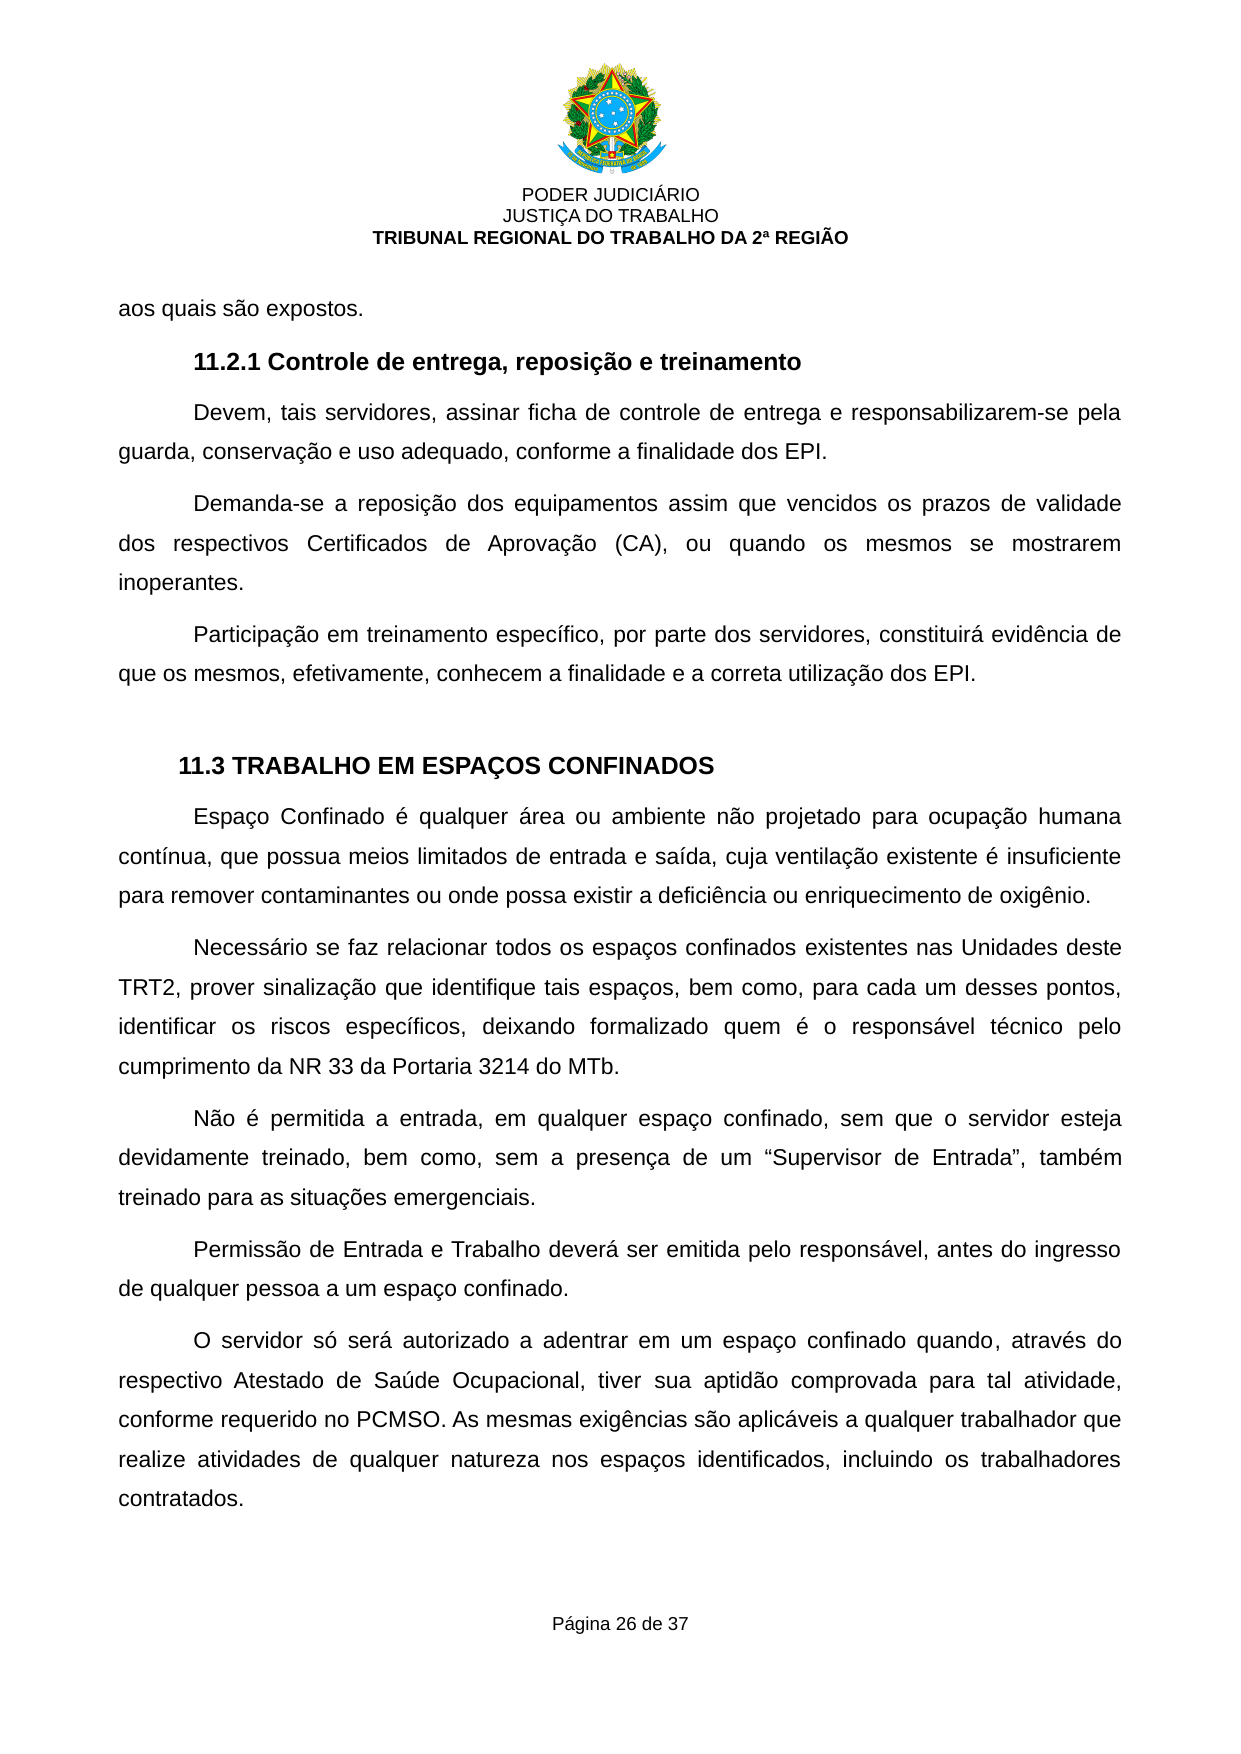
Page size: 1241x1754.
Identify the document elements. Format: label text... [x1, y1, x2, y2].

subtitle 11.3 TRABALHO EM ESPAÇOS CONFINADOS [118, 751, 1122, 780]
subtitle 11.2.1 Controle de entrega, reposição e treinamento [118, 347, 1122, 375]
text Demanda-se a reposição dos equipamentos assim que vencidos os prazos de validade dos respectivos Certificados de Aprovação (CA), ou quando os mesmos se mostrarem inoperantes. [118, 490, 1122, 595]
text Não é permitida a entrada, em qualquer espaço confinado, sem que o servidor esteja devidamente treinado, bem como, sem a presença de um “Supervisor de Entrada”, também treinado para as situações emergenciais. [118, 1105, 1122, 1210]
text Necessário se faz relacionar todos os espaços confinados existentes nas Unidades deste TRT2, prover sinalização que identifique tais espaços, bem como, para cada um desses pontos, identificar os riscos específicos, deixando formalizado quem é o responsável técnico pelo cumprimento da NR 33 da Portaria 3214 do MTb. [118, 934, 1122, 1079]
text aos quais são expostos. [118, 295, 1122, 321]
text Devem, tais servidores, assinar ficha de controle de entrega e responsabilizarem-se pela guarda, conservação e uso adequado, conforme a finalidade dos EPI. [118, 399, 1122, 464]
text Permissão de Entrada e Trabalho deverá ser emitida pelo responsável, antes do ingresso de qualquer pessoa a um espaço confinado. [118, 1236, 1122, 1301]
text O servidor só será autorizado a adentrar em um espaço confinado quando, através do respectivo Atestado de Saúde Ocupacional, tiver sua aptidão comprovada para tal atividade, conforme requerido no PCMSO. As mesmas exigências são aplicáveis a qualquer trabalhador que realize atividades de qualquer natureza nos espaços identificados, incluindo os trabalhadores contratados. [118, 1327, 1122, 1511]
text Espaço Confinado é qualquer área ou ambiente não projetado para ocupação humana contínua, que possua meios limitados de entrada e saída, cuja ventilação existente é insuficiente para remover contaminantes ou onde possa existir a deficiência ou enriquecimento de oxigênio. [118, 803, 1122, 909]
text Participação em treinamento específico, por parte dos servidores, constituirá evidência de que os mesmos, efetivamente, conhecem a finalidade e a correta utilização dos EPI. [118, 621, 1122, 687]
